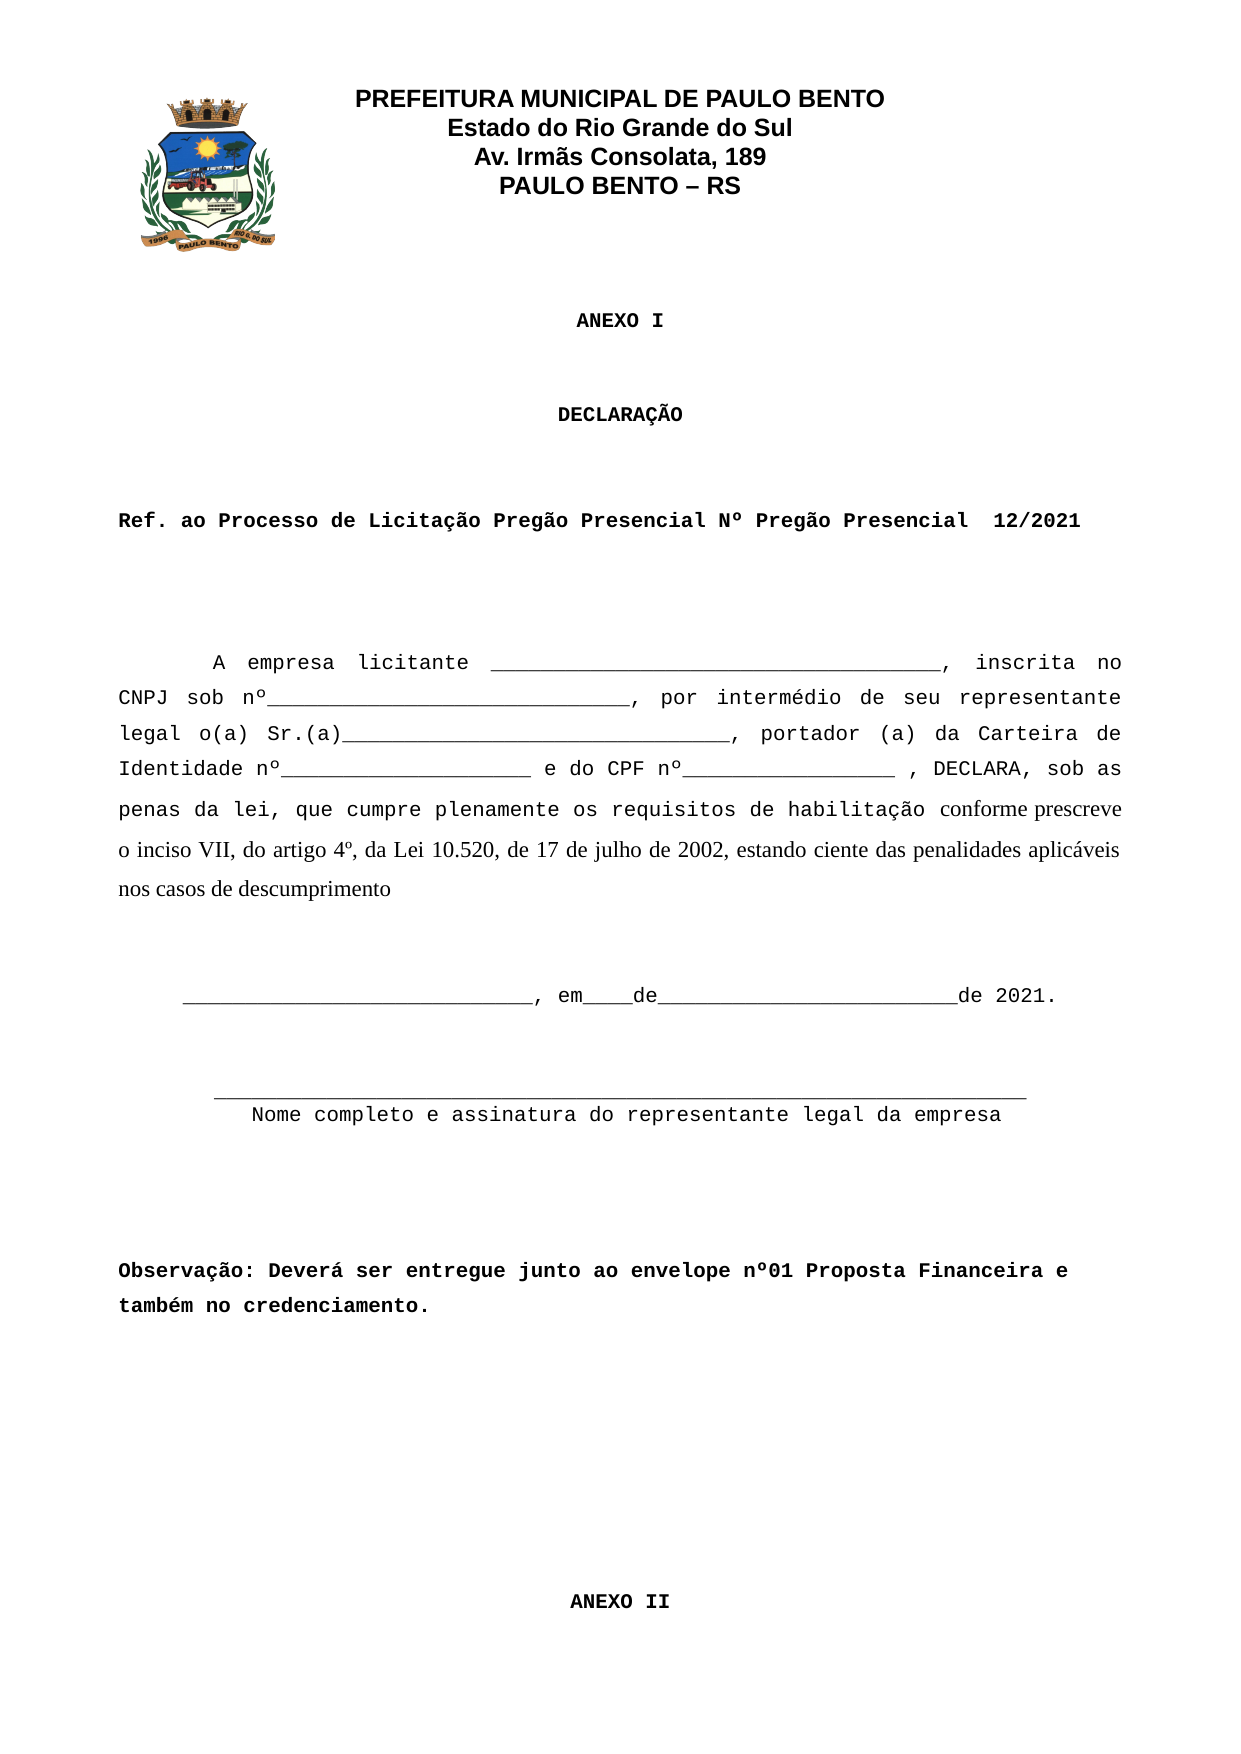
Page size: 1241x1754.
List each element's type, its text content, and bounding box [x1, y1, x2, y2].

text Nome completo e assinatura do representante legal da empresa [118, 1104, 1122, 1127]
text Ref. ao Processo de Licitação Pregão Presencial Nº Pregão Presencial 12/2021 [118, 510, 1122, 534]
text ____________________________, em____de________________________de 2021. [118, 986, 1122, 1009]
text ANEXO II [118, 1591, 1122, 1614]
text ANEXO I [118, 309, 1122, 333]
text Observação: Deverá ser entregue junto ao envelope nº01 Proposta Financeira e também no credenciamento. [118, 1260, 1122, 1319]
text A empresa licitante ____________________________________, inscrita no CNPJ sob nº_____________________________, por intermédio de seu representante legal o(a) Sr.(a)_______________________________, portador (a) da Carteira de Identidade nº____________________ e do CPF nº_________________ , DECLARA, sob as penas da lei, que cumpre plenamente os requisitos de habilitação conforme prescreve o inciso VII, do artigo 4º, da Lei 10.520, de 17 de julho de 2002, estando ciente das penalidades aplicáveis nos casos de descumprimento [118, 652, 1122, 902]
text _________________________________________________________________ [118, 1080, 1122, 1104]
text DECLARAÇÃO [118, 404, 1122, 428]
